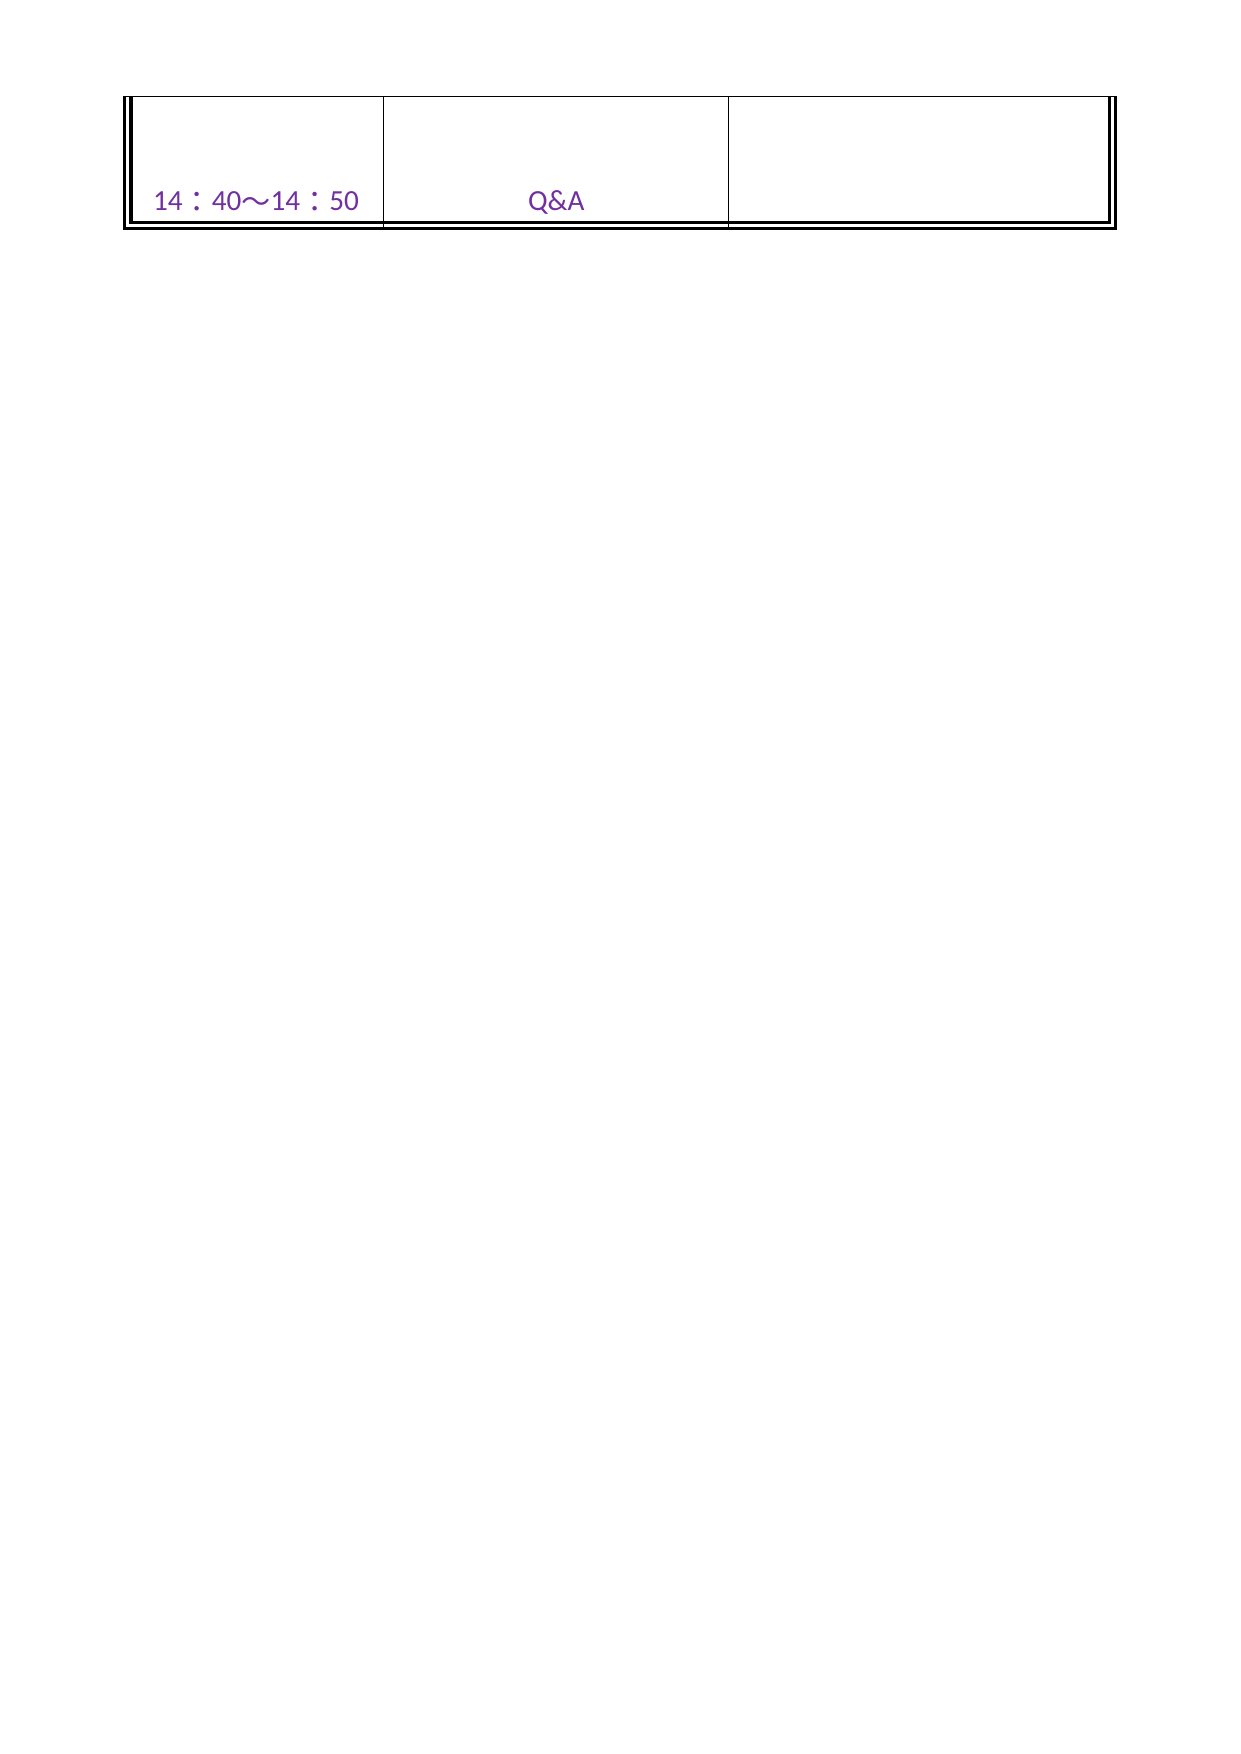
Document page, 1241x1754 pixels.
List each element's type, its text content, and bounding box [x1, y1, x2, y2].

table_cell 14：40～14：50 [133, 97, 383, 221]
table_cell Q&A [384, 97, 728, 221]
table_cell [729, 97, 1108, 221]
